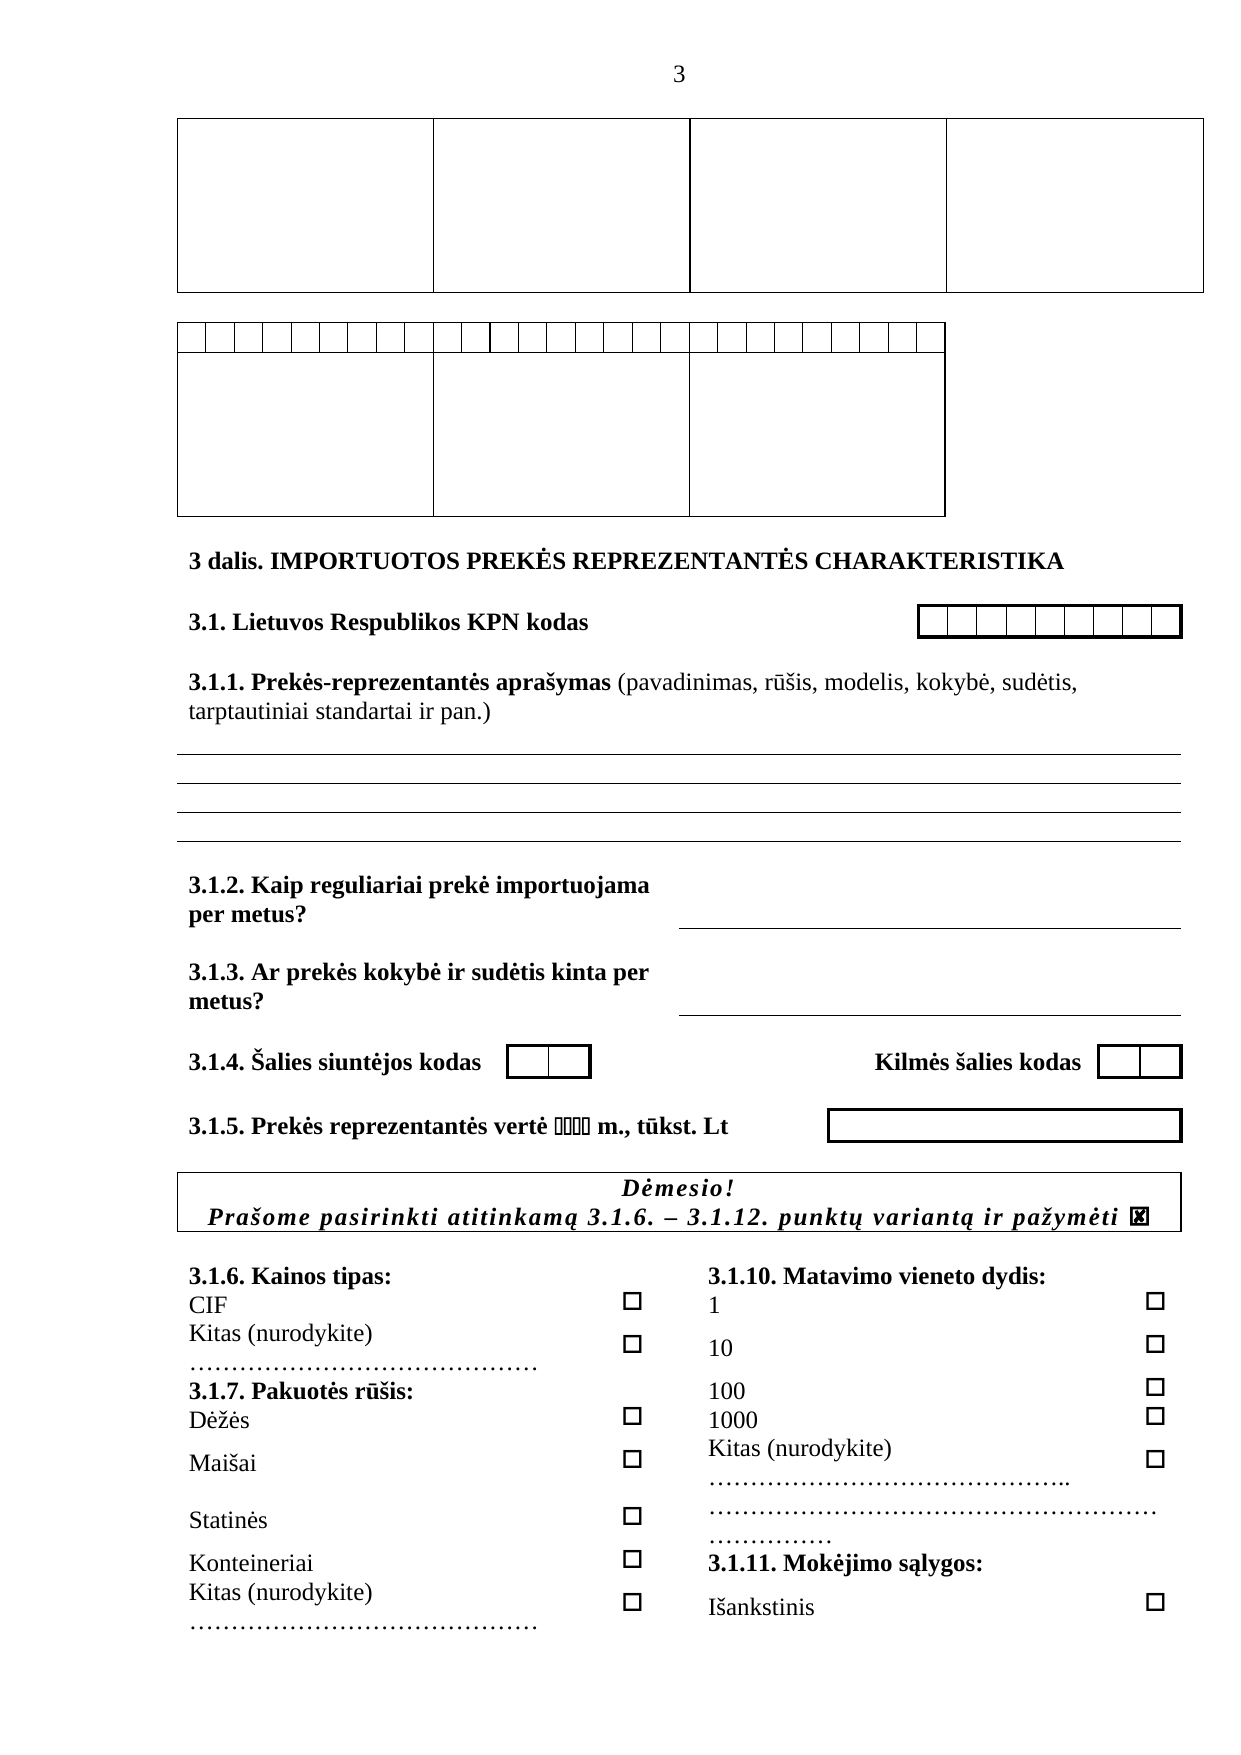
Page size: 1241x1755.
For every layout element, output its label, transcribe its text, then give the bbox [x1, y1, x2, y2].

table_header [509, 1047, 548, 1076]
table_cell 100 [697, 1376, 1133, 1405]
table_header 3 dalis. importuotos prekės reprezentantės charakteristika [177, 546, 1181, 575]
table_cell  [610, 1405, 653, 1433]
table_cell [178, 119, 433, 292]
table_cell [653, 1577, 697, 1635]
table_cell [653, 1376, 697, 1405]
table_cell  [610, 1319, 653, 1376]
table_header [977, 607, 1006, 635]
table_header [377, 323, 404, 352]
table_header [920, 607, 947, 635]
table_header [1152, 607, 1179, 635]
table_header [803, 323, 831, 352]
table_cell Kitas (nurodykite) …………………………………… [177, 1577, 610, 1635]
table_header Kilmės šalies kodas [592, 1044, 1097, 1076]
table_header [948, 607, 976, 635]
table_header [679, 871, 1181, 928]
table_header [610, 1261, 653, 1290]
table_header [348, 323, 376, 352]
table_header 3.1.3. Ar prekės kokybė ir sudėtis kinta per metus? [177, 957, 679, 1015]
table_cell 1 [697, 1290, 1133, 1318]
table_cell  [1133, 1319, 1181, 1376]
table_header [1100, 1047, 1139, 1076]
table_header [661, 323, 689, 352]
table_header [235, 323, 262, 352]
table_cell  [1133, 1290, 1181, 1318]
table_header [1036, 607, 1064, 635]
table_cell  [610, 1491, 653, 1548]
table_cell  [1133, 1405, 1181, 1433]
table_header [206, 323, 234, 352]
table_header Dėmesio! prašome pasirinkti atitinkamą 3.1.6. – 3.1.12. punktų variantą ir pažymėti  [178, 1173, 1180, 1231]
table_header 3.1. Lietuvos Respublikos kpn kodas [177, 604, 917, 635]
table_header 3.1.1. Prekės-reprezentantės aprašymas (pavadinimas, rūšis, modelis, kokybė, sudėtis, tarptautiniai standartai ir pan.) [177, 667, 1181, 725]
table_header [917, 323, 944, 352]
table_header 3.1.2. Kaip reguliariai prekė importuojama per metus? [177, 871, 679, 928]
table_header [1065, 607, 1093, 635]
table_cell [653, 1491, 697, 1548]
table_cell [434, 119, 689, 292]
table_cell 3.1.7. Pakuotės rūšis: [177, 1376, 610, 1405]
table_header [679, 957, 1181, 1015]
table_header [718, 323, 746, 352]
table_header 3.1.10. Matavimo vieneto dydis: [697, 1261, 1133, 1290]
table_cell Kitas (nurodykite) …………………………………….. [697, 1434, 1133, 1491]
table_cell  [610, 1577, 653, 1635]
table_cell [177, 725, 1181, 753]
table_cell [653, 1549, 697, 1577]
table_header [653, 1261, 697, 1290]
table_header [1094, 607, 1122, 635]
table_header 3.1.4. Šalies siuntėjos kodas [177, 1044, 506, 1076]
table_cell [947, 119, 1203, 292]
table_cell  [610, 1549, 653, 1577]
table_cell Išankstinis [697, 1577, 1133, 1635]
table_header [830, 1111, 1179, 1140]
table_cell [653, 1290, 697, 1318]
table_cell CIF [177, 1290, 610, 1318]
table_cell 1000 [697, 1405, 1133, 1433]
table_header [547, 323, 575, 352]
table_header [860, 323, 888, 352]
table_cell  [1133, 1577, 1181, 1635]
table_header [1141, 1047, 1179, 1076]
table_cell Dėžės [177, 1405, 610, 1433]
table_cell [653, 1405, 697, 1433]
table_header [889, 323, 916, 352]
table_header [519, 323, 546, 352]
table_header 3.1.6. Kainos tipas: [177, 1261, 610, 1290]
table_cell  [610, 1434, 653, 1491]
table_header [1133, 1261, 1181, 1290]
table_header [491, 323, 518, 352]
table_cell …………………………………………………………… [697, 1491, 1181, 1548]
table_header [549, 1047, 588, 1076]
table_header [462, 323, 489, 352]
table_header [690, 323, 717, 352]
table_cell  [1133, 1434, 1181, 1491]
table_header [320, 323, 347, 352]
table_header [263, 323, 291, 352]
table_header [633, 323, 660, 352]
table_cell 10 [697, 1319, 1133, 1376]
table_cell [177, 813, 1181, 841]
table_cell [1133, 1549, 1181, 1577]
table_header [178, 323, 205, 352]
table_cell [178, 353, 433, 516]
table_cell [653, 1434, 697, 1491]
table_cell [610, 1376, 653, 1405]
table_header [292, 323, 319, 352]
table_header [604, 323, 632, 352]
table_cell Konteineriai [177, 1549, 610, 1577]
table_header [405, 323, 433, 352]
table_cell [690, 353, 944, 516]
table_cell [177, 755, 1181, 783]
table_cell [177, 784, 1181, 812]
table_cell Kitas (nurodykite) …………………………………… [177, 1319, 610, 1376]
table_cell Statinės [177, 1491, 610, 1548]
table_cell Maišai [177, 1434, 610, 1491]
table_header [1123, 607, 1151, 635]
table_cell 3.1.11. Mokėjimo sąlygos: [697, 1549, 1133, 1577]
table_header 3.1.5. Prekės reprezentantės vertė  m., tūkst. Lt [177, 1108, 827, 1140]
table_header [576, 323, 603, 352]
table_cell [434, 353, 689, 516]
table_header [1007, 607, 1035, 635]
table_header [434, 323, 461, 352]
table_cell  [610, 1290, 653, 1318]
table_header [747, 323, 774, 352]
table_header [832, 323, 859, 352]
table_cell [691, 119, 946, 292]
table_cell [653, 1319, 697, 1376]
table_header [775, 323, 802, 352]
table_cell  [1133, 1376, 1181, 1405]
